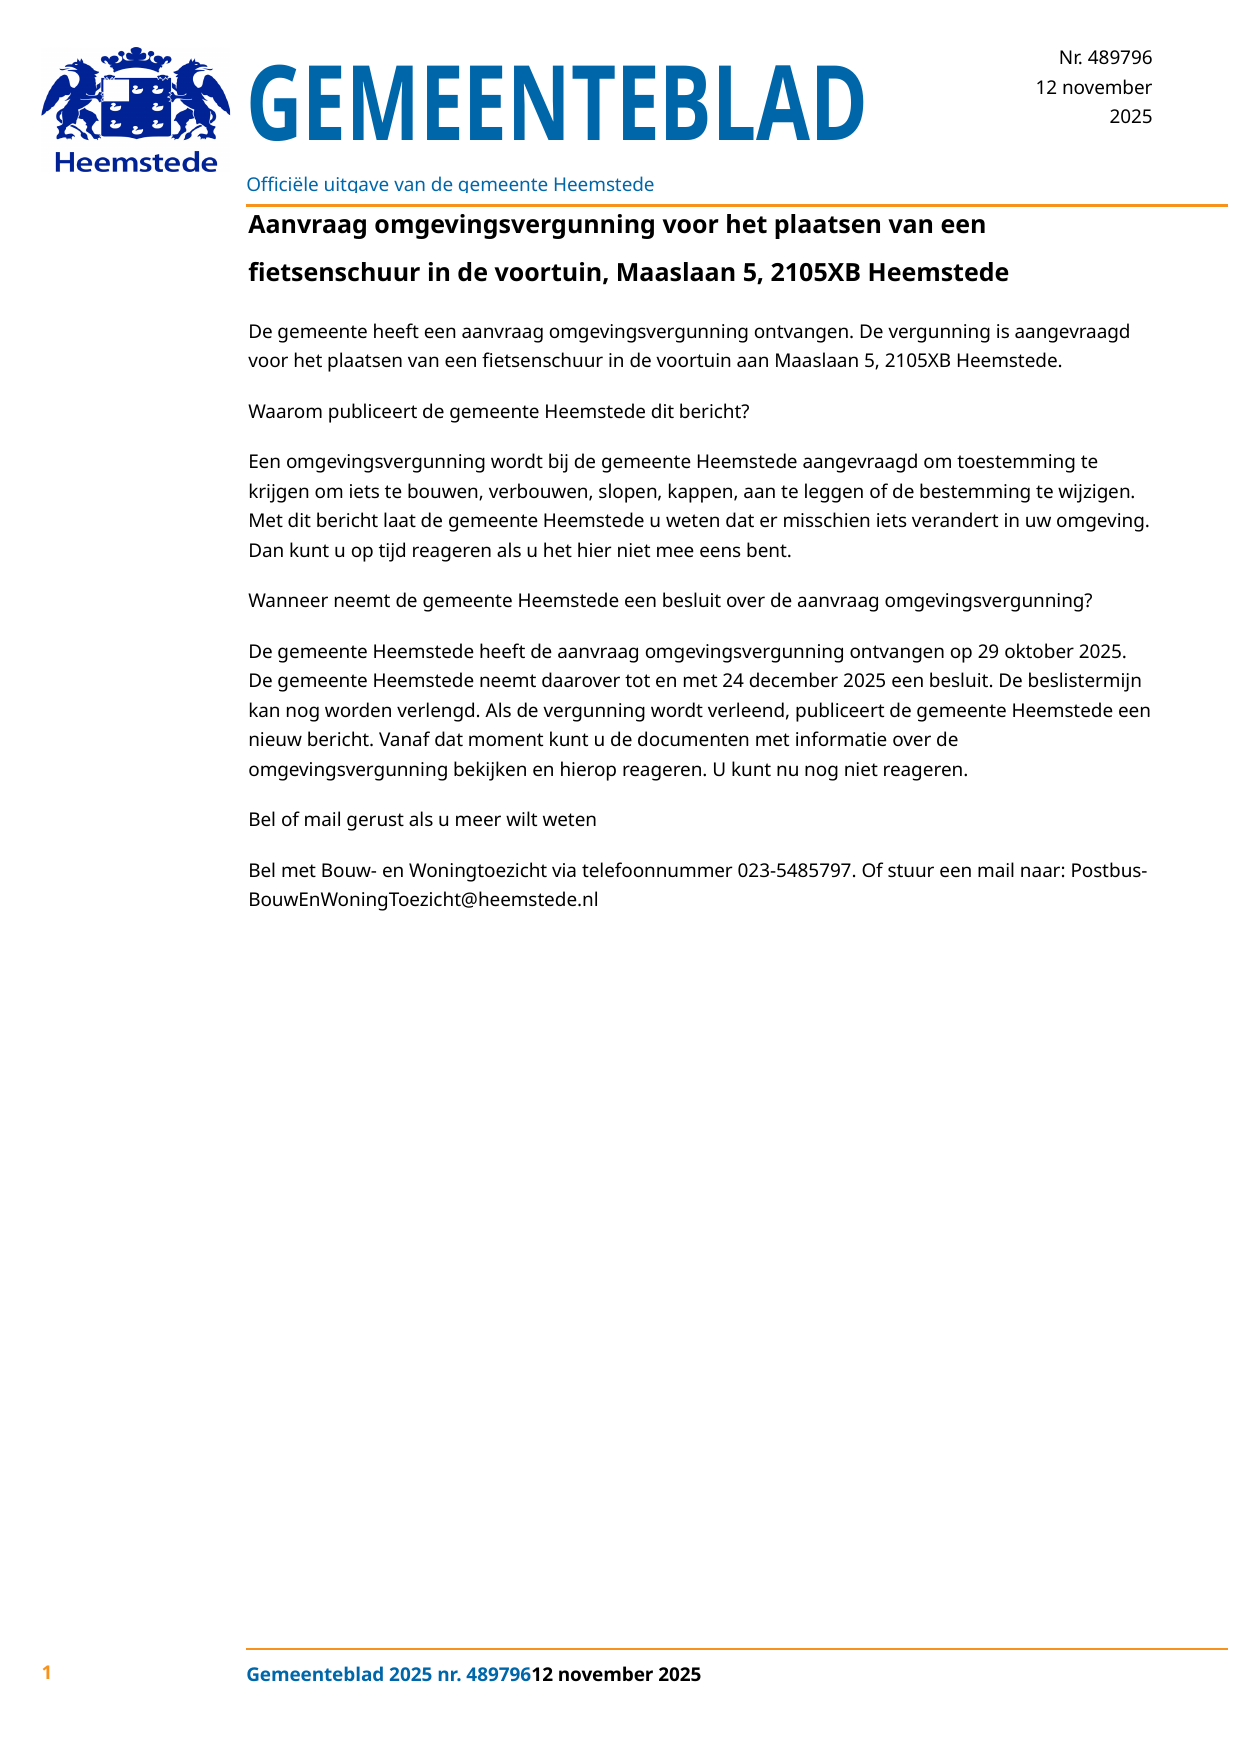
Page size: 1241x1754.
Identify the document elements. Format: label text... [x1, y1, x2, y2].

text Bel met Bouw- en Woningtoezicht via telefoonnummer 023-5485797. Of stuur een mail naar: Postbus-BouwEnWoningToezicht@heemstede.nl [248, 857, 1152, 912]
text Aanvraag omgevingsvergunning voor het plaatsen van een fietsenschuur in de voortuin, Maaslaan 5, 2105XB Heemstede [248, 207, 1152, 288]
text De gemeente heeft een aanvraag omgevingsvergunning ontvangen. De vergunning is aangevraagd voor het plaatsen van een fietsenschuur in de voortuin aan Maaslaan 5, 2105XB Heemstede. [248, 318, 1152, 373]
text De gemeente Heemstede heeft de aanvraag omgevingsvergunning ontvangen op 29 oktober 2025. De gemeente Heemstede neemt daarover tot en met 24 december 2025 een besluit. De beslistermijn kan nog worden verlengd. Als de vergunning wordt verleend, publiceert de gemeente Heemstede een nieuw bericht. Vanaf dat moment kunt u de documenten met informatie over de omgevingsvergunning bekijken en hierop reageren. U kunt nu nog niet reageren. [248, 638, 1152, 782]
text Bel of mail gerust als u meer wilt weten [248, 807, 1152, 832]
text Een omgevingsvergunning wordt bij de gemeente Heemstede aangevraagd om toestemming te krijgen om iets te bouwen, verbouwen, slopen, kappen, aan te leggen of de bestemming te wijzigen. Met dit bericht laat de gemeente Heemstede u weten dat er misschien iets verandert in uw omgeving. Dan kunt u op tijd reageren als u het hier niet mee eens bent. [248, 448, 1152, 563]
text Wanneer neemt de gemeente Heemstede een besluit over de aanvraag omgevingsvergunning? [248, 587, 1152, 613]
picture [41, 47, 231, 172]
text Waarom publiceert de gemeente Heemstede dit bericht? [248, 398, 1152, 424]
